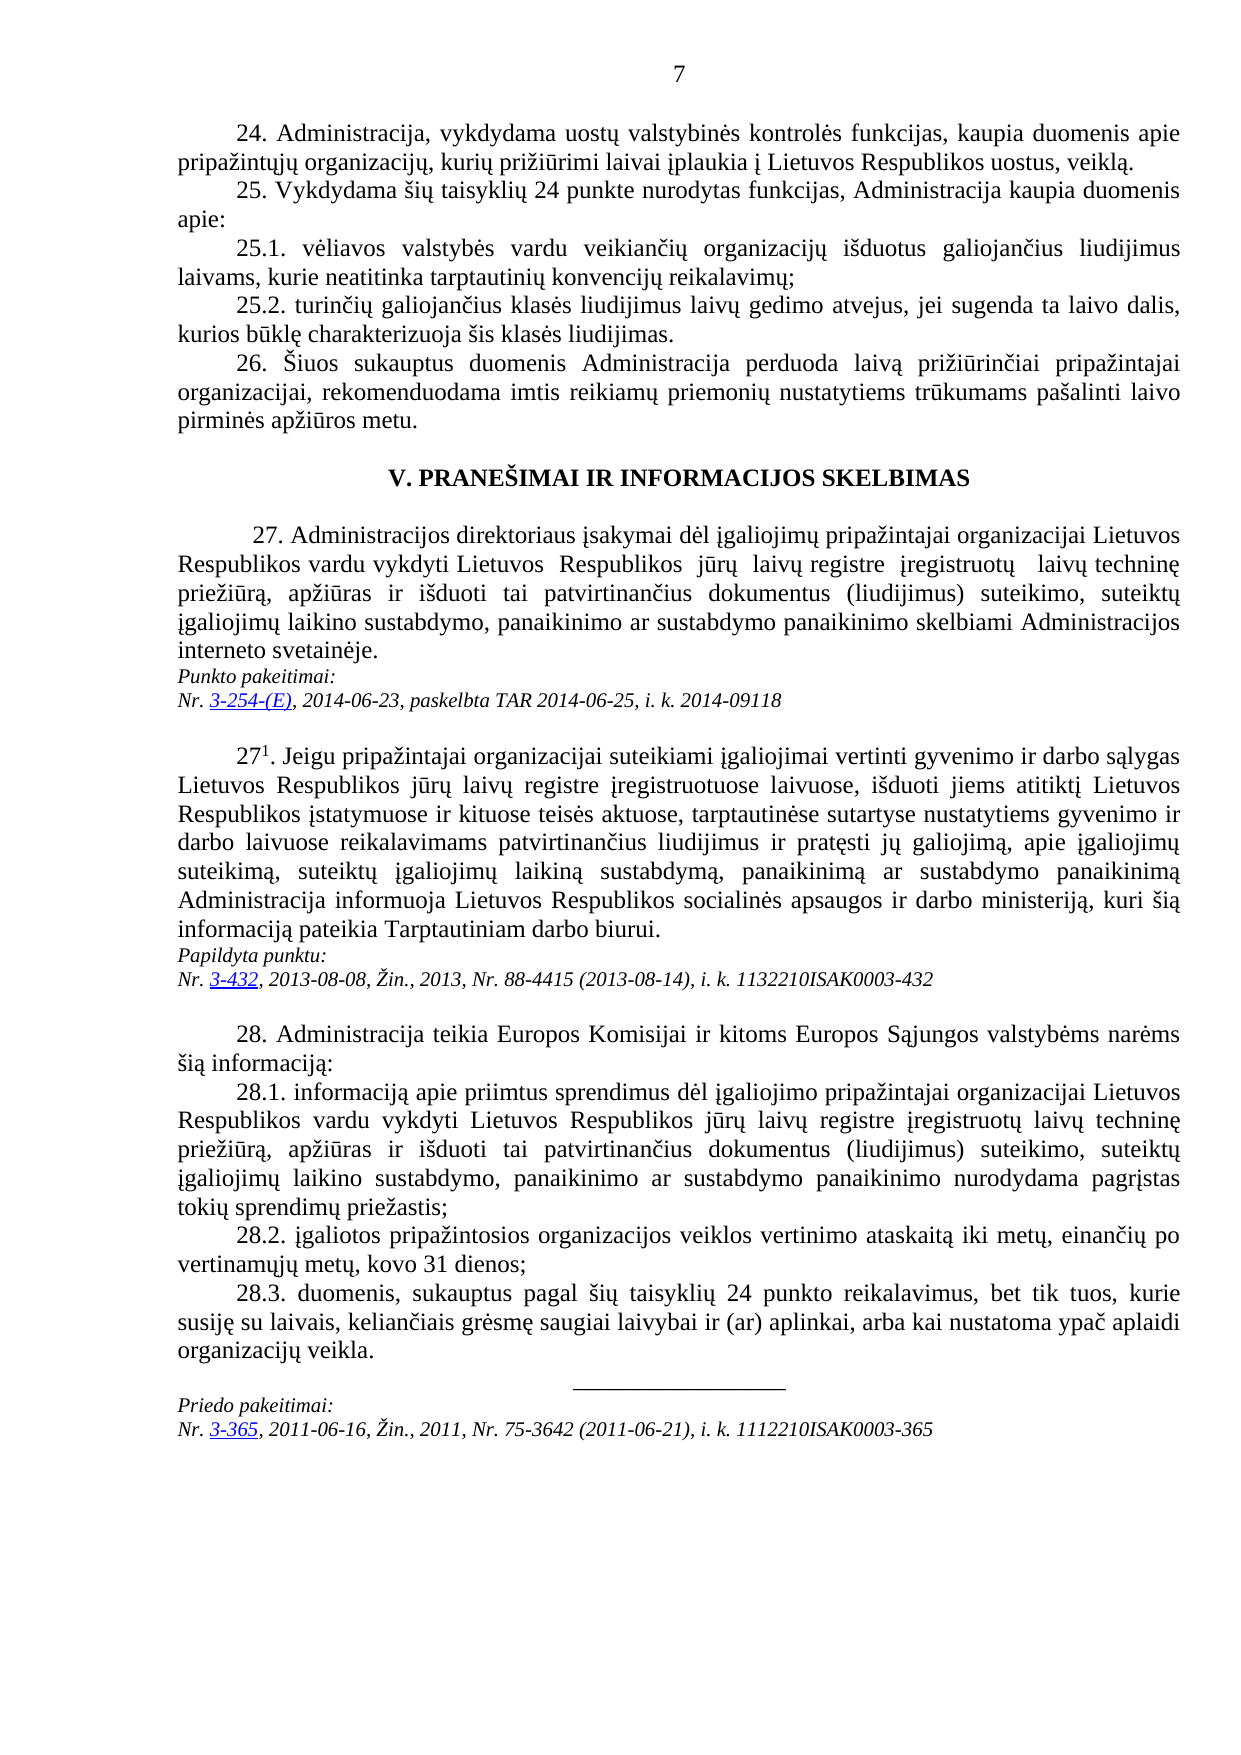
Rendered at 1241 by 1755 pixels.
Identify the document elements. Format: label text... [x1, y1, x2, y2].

text Nr. 3-254-(E), 2014-06-23, paskelbta TAR 2014-06-25, i. k. 2014-09118 [177, 688, 1181, 712]
text 25. Vykdydama šių taisyklių 24 punkte nurodytas funkcijas, Administracija kaupia duomenis apie: [177, 176, 1181, 233]
text Papildyta punktu: [177, 942, 1181, 967]
text 25.1. vėliavos valstybės vardu veikiančių organizacijų išduotus galiojančius liudijimus laivams, kurie neatitinka tarptautinių konvencijų reikalavimų; [177, 233, 1181, 291]
text V. PRANEŠIMAI ir INFORMACIJOS SKELBIMAS [177, 463, 1181, 492]
text Priedo pakeitimai: [177, 1393, 1181, 1417]
text Punkto pakeitimai: [177, 664, 1181, 688]
text 26. Šiuos sukauptus duomenis Administracija perduoda laivą prižiūrinčiai pripažintajai organizacijai, rekomenduodama imtis reikiamų priemonių nustatytiems trūkumams pašalinti laivo pirminės apžiūros metu. [177, 348, 1181, 434]
text _________________ [177, 1364, 1181, 1393]
text 28.2. įgaliotos pripažintosios organizacijos veiklos vertinimo ataskaitą iki metų, einančių po vertinamųjų metų, kovo 31 dienos; [177, 1221, 1181, 1278]
text Nr. 3-365, 2011-06-16, Žin., 2011, Nr. 75-3642 (2011-06-21), i. k. 1112210ISAK0003-365 [177, 1417, 1181, 1441]
text Nr. 3-432, 2013-08-08, Žin., 2013, Nr. 88-4415 (2013-08-14), i. k. 1132210ISAK0003-432 [177, 967, 1181, 991]
text 28.1. informaciją apie priimtus sprendimus dėl įgaliojimo pripažintajai organizacijai Lietuvos Respublikos vardu vykdyti Lietuvos Respublikos jūrų laivų registre įregistruotų laivų techninę priežiūrą, apžiūras ir išduoti tai patvirtinančius dokumentus (liudijimus) suteikimo, suteiktų įgaliojimų laikino sustabdymo, panaikinimo ar sustabdymo panaikinimo nurodydama pagrįstas tokių sprendimų priežastis; [177, 1077, 1181, 1221]
text 27. Administracijos direktoriaus įsakymai dėl įgaliojimų pripažintajai organizacijai Lietuvos Respublikos vardu vykdyti Lietuvos Respublikos jūrų laivų registre įregistruotų laivų techninę priežiūrą, apžiūras ir išduoti tai patvirtinančius dokumentus (liudijimus) suteikimo, suteiktų įgaliojimų laikino sustabdymo, panaikinimo ar sustabdymo panaikinimo skelbiami Administracijos interneto svetainėje. [177, 521, 1181, 664]
text 271. Jeigu pripažintajai organizacijai suteikiami įgaliojimai vertinti gyvenimo ir darbo sąlygas Lietuvos Respublikos jūrų laivų registre įregistruotuose laivuose, išduoti jiems atitiktį Lietuvos Respublikos įstatymuose ir kituose teisės aktuose, tarptautinėse sutartyse nustatytiems gyvenimo ir darbo laivuose reikalavimams patvirtinančius liudijimus ir pratęsti jų galiojimą, apie įgaliojimų suteikimą, suteiktų įgaliojimų laikiną sustabdymą, panaikinimą ar sustabdymo panaikinimą Administracija informuoja Lietuvos Respublikos socialinės apsaugos ir darbo ministeriją, kuri šią informaciją pateikia Tarptautiniam darbo biurui. [177, 741, 1181, 942]
text 28. Administracija teikia Europos Komisijai ir kitoms Europos Sąjungos valstybėms narėms šią informaciją: [177, 1019, 1181, 1077]
text 28.3. duomenis, sukauptus pagal šių taisyklių 24 punkto reikalavimus, bet tik tuos, kurie susiję su laivais, keliančiais grėsmę saugiai laivybai ir (ar) aplinkai, arba kai nustatoma ypač aplaidi organizacijų veikla. [177, 1278, 1181, 1364]
text 25.2. turinčių galiojančius klasės liudijimus laivų gedimo atvejus, jei sugenda ta laivo dalis, kurios būklę charakterizuoja šis klasės liudijimas. [177, 291, 1181, 348]
text 24. Administracija, vykdydama uostų valstybinės kontrolės funkcijas, kaupia duomenis apie pripažintųjų organizacijų, kurių prižiūrimi laivai įplaukia į Lietuvos Respublikos uostus, veiklą. [177, 118, 1181, 176]
